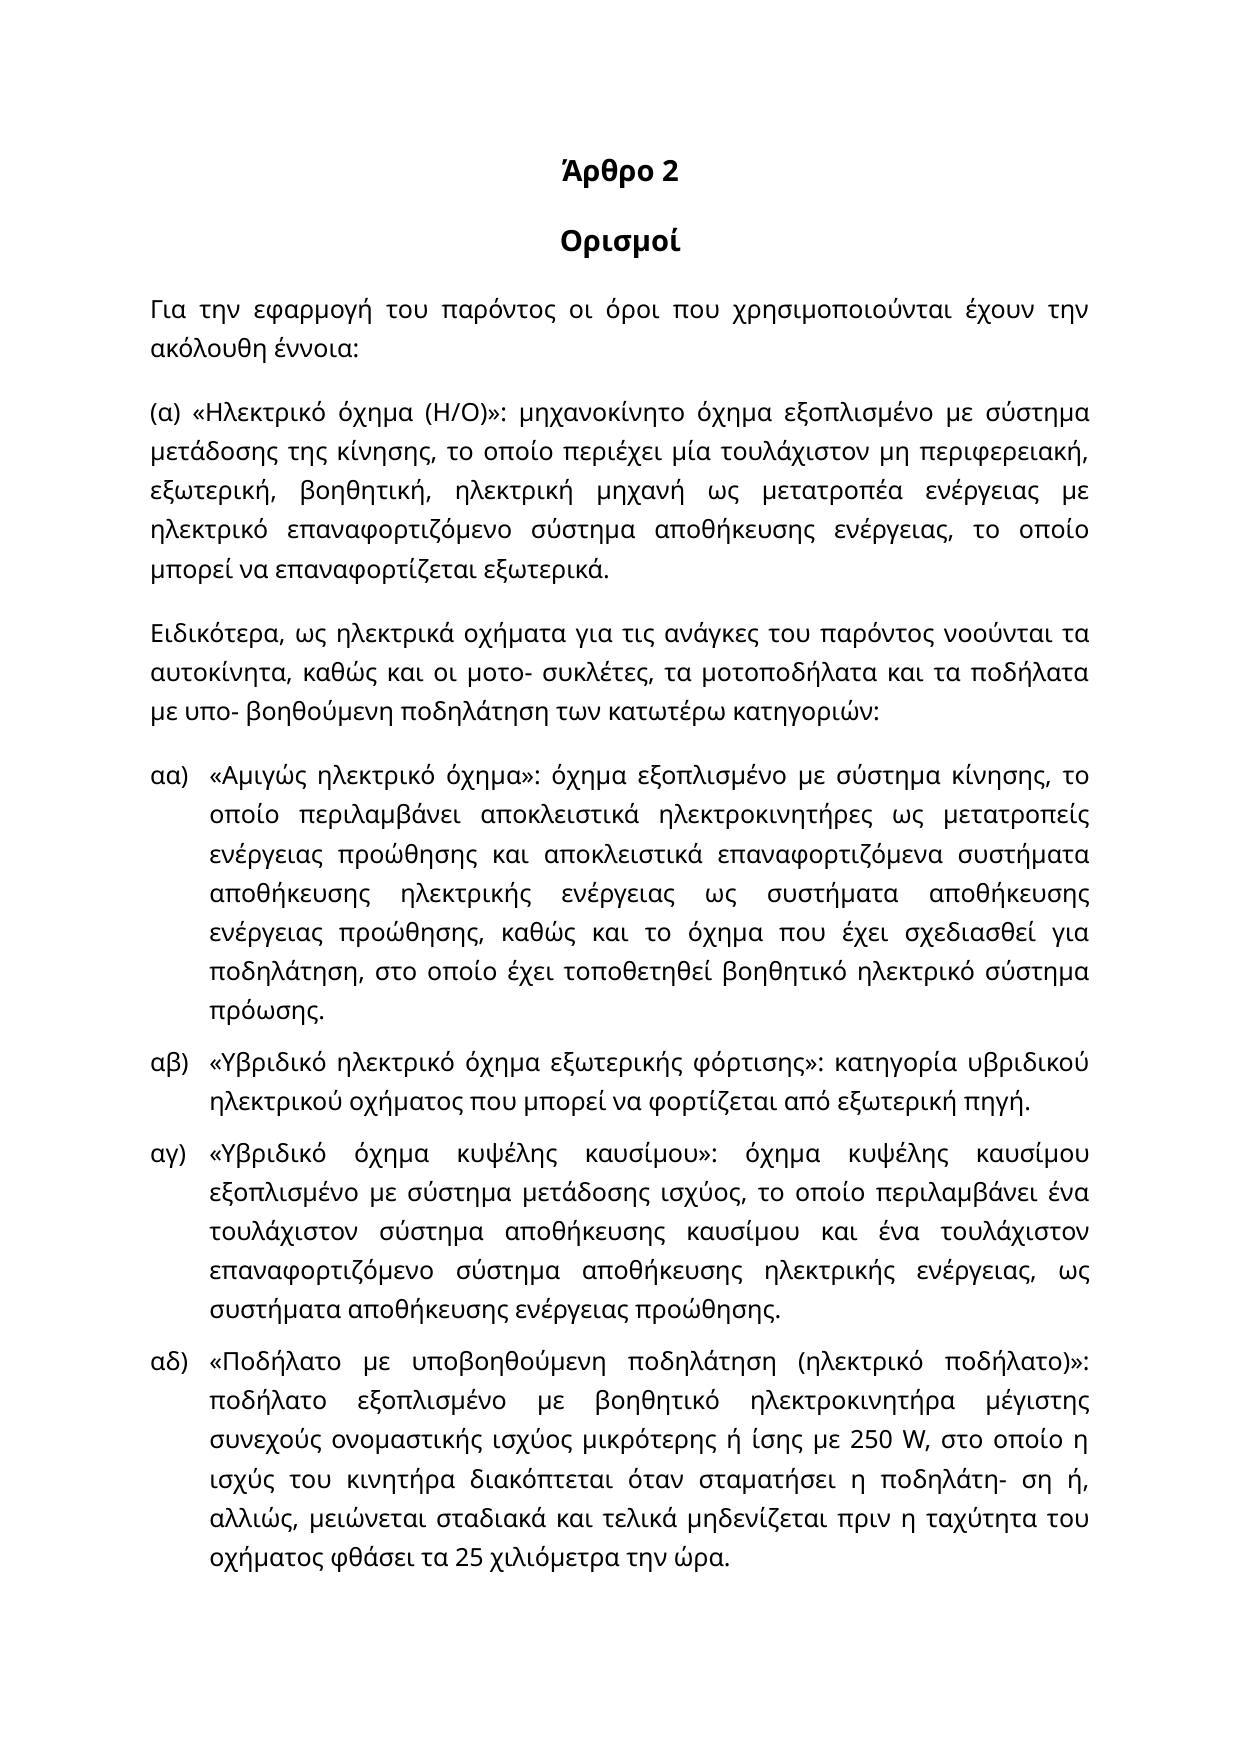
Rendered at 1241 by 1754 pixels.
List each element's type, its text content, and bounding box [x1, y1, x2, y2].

list αγ) «Υβριδικό όχημα κυψέλης καυσίμου»: όχημα κυψέλης καυσίμου εξοπλισμένο με σύστημα μετάδοσης ισχύος, το οποίο περιλαμβάνει ένα τουλάχιστον σύστημα αποθήκευσης καυσίμου και ένα τουλάχιστον επαναφορτιζόμενο σύστημα αποθήκευσης ηλεκτρικής ενέργειας, ως συστήματα αποθήκευσης ενέργειας προώθησης. [150, 1135, 1090, 1326]
list αα) «Αμιγώς ηλεκτρικό όχημα»: όχημα εξοπλισμένο με σύστημα κίνησης, το οποίο περιλαμβάνει αποκλειστικά ηλεκτροκινητήρες ως μετατροπείς ενέργειας προώθησης και αποκλειστικά επαναφορτιζόμενα συστήματα αποθήκευσης ηλεκτρικής ενέργειας ως συστήματα αποθήκευσης ενέργειας προώθησης, καθώς και το όχημα που έχει σχεδιασθεί για ποδηλάτηση, στο οποίο έχει τοποθετηθεί βοηθητικό ηλεκτρικό σύστημα πρόωσης. [150, 758, 1090, 1027]
text Ειδικότερα, ως ηλεκτρικά οχήματα για τις ανάγκες του παρόντος νοούνται τα αυτοκίνητα, καθώς και οι μοτο- συκλέτες, τα μοτοποδήλατα και τα ποδήλατα με υπο- βοηθούμενη ποδηλάτηση των κατωτέρω κατηγοριών: [150, 615, 1090, 728]
list αβ) «Υβριδικό ηλεκτρικό όχημα εξωτερικής φόρτισης»: κατηγορία υβριδικού ηλεκτρικού οχήματος που μπορεί να φορτίζεται από εξωτερική πηγή. [150, 1044, 1090, 1118]
text (α) «Ηλεκτρικό όχημα (Η/Ο)»: μηχανοκίνητο όχημα εξοπλισμένο με σύστημα μετάδοσης της κίνησης, το οποίο περιέχει μία τουλάχιστον μη περιφερειακή, εξωτερική, βοηθητική, ηλεκτρική μηχανή ως μετατροπέα ενέργειας με ηλεκτρικό επαναφορτιζόμενο σύστημα αποθήκευσης ενέργειας, το οποίο μπορεί να επαναφορτίζεται εξωτερικά. [150, 394, 1090, 585]
list αδ) «Ποδήλατο με υποβοηθούμενη ποδηλάτηση (ηλεκτρικό ποδήλατο)»: ποδήλατο εξοπλισμένο με βοηθητικό ηλεκτροκινητήρα μέγιστης συνεχούς ονομαστικής ισχύος μικρότερης ή ίσης με 250 W, στο οποίο η ισχύς του κινητήρα διακόπτεται όταν σταματήσει η ποδηλάτη- ση ή, αλλιώς, μειώνεται σταδιακά και τελικά μηδενίζεται πριν η ταχύτητα του οχήματος φθάσει τα 25 χιλιόμετρα την ώρα. [150, 1344, 1090, 1574]
subtitle Ορισμοί [150, 221, 1090, 260]
subtitle Άρθρο 2 [150, 150, 1090, 190]
text Για την εφαρμογή του παρόντος οι όροι που χρησιμοποιούνται έχουν την ακόλουθη έννοια: [150, 291, 1090, 364]
